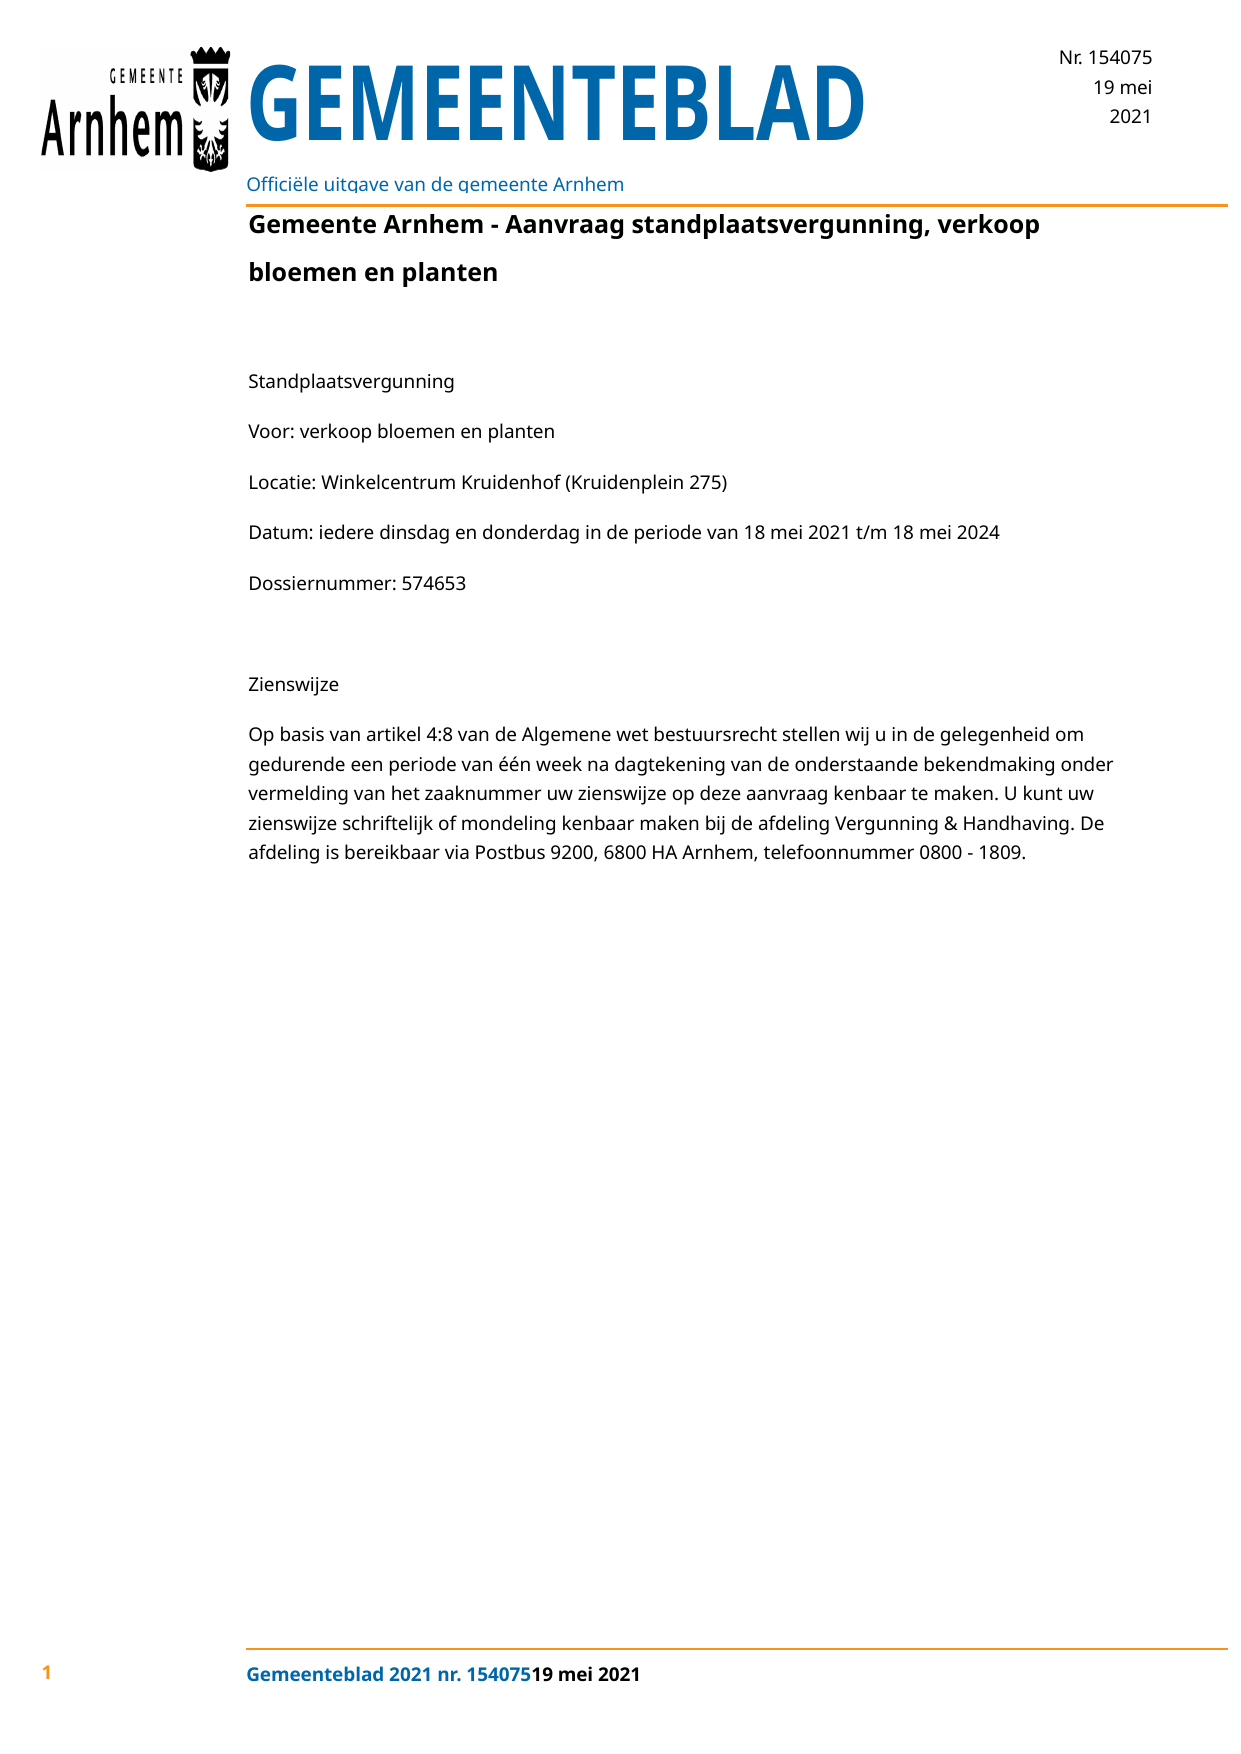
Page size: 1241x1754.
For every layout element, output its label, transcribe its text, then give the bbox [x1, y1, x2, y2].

text Voor: verkoop bloemen en planten [248, 419, 1152, 444]
text Op basis van artikel 4:8 van de Algemene wet bestuursrecht stellen wij u in de gelegenheid om gedurende een periode van één week na dagtekening van de onderstaande bekendmaking onder vermelding van het zaaknummer uw zienswijze op deze aanvraag kenbaar te maken. U kunt uw zienswijze schriftelijk of mondeling kenbaar maken bij de afdeling Vergunning & Handhaving. De afdeling is bereikbaar via Postbus 9200, 6800 HA Arnhem, telefoonnummer 0800 - 1809. [248, 721, 1152, 865]
text Zienswijze [248, 671, 1152, 697]
text Dossiernummer: 574653 [248, 570, 1152, 596]
text Gemeente Arnhem - Aanvraag standplaatsvergunning, verkoop bloemen en planten [248, 207, 1152, 288]
text Standplaatsvergunning [248, 368, 1152, 394]
picture [41, 47, 231, 172]
text Datum: iedere dinsdag en donderdag in de periode van 18 mei 2021 t/m 18 mei 2024 [248, 519, 1152, 545]
text Locatie: Winkelcentrum Kruidenhof (Kruidenplein 275) [248, 469, 1152, 495]
